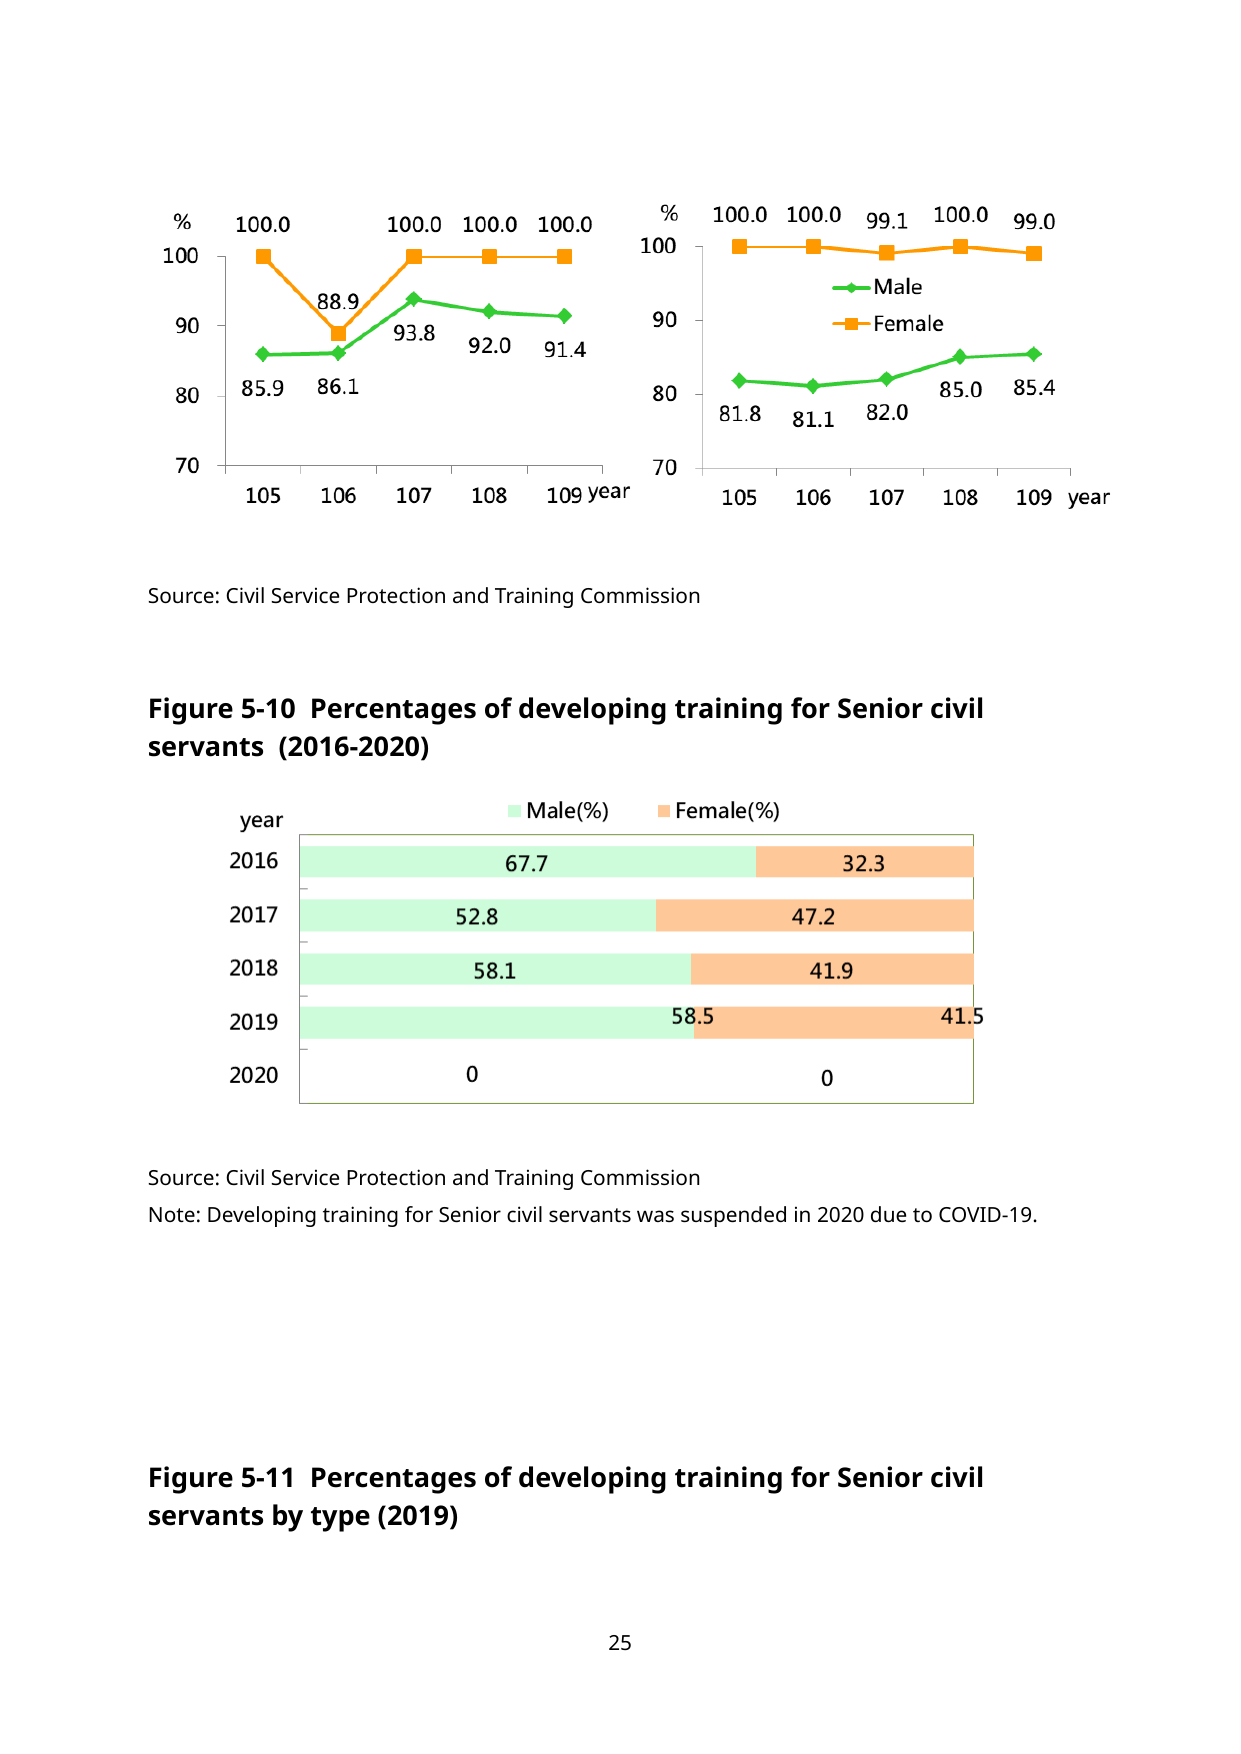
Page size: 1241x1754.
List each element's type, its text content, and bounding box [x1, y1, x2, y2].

text Source: Civil Service Protection and Training Commission [148, 1158, 1092, 1196]
subtitle Figure 5-10 Percentages of developing training for Senior civil servants (2016-2020) [148, 689, 1092, 764]
picture [136, 173, 1122, 517]
subtitle Figure 5-11 Percentages of developing training for Senior civil servants by type (2019) [148, 1458, 1092, 1533]
text Source: Civil Service Protection and Training Commission [148, 577, 1092, 614]
picture [203, 776, 991, 1126]
subtitle Note: Developing training for Senior civil servants was suspended in 2020 due to COVID-19. [148, 1196, 1092, 1233]
